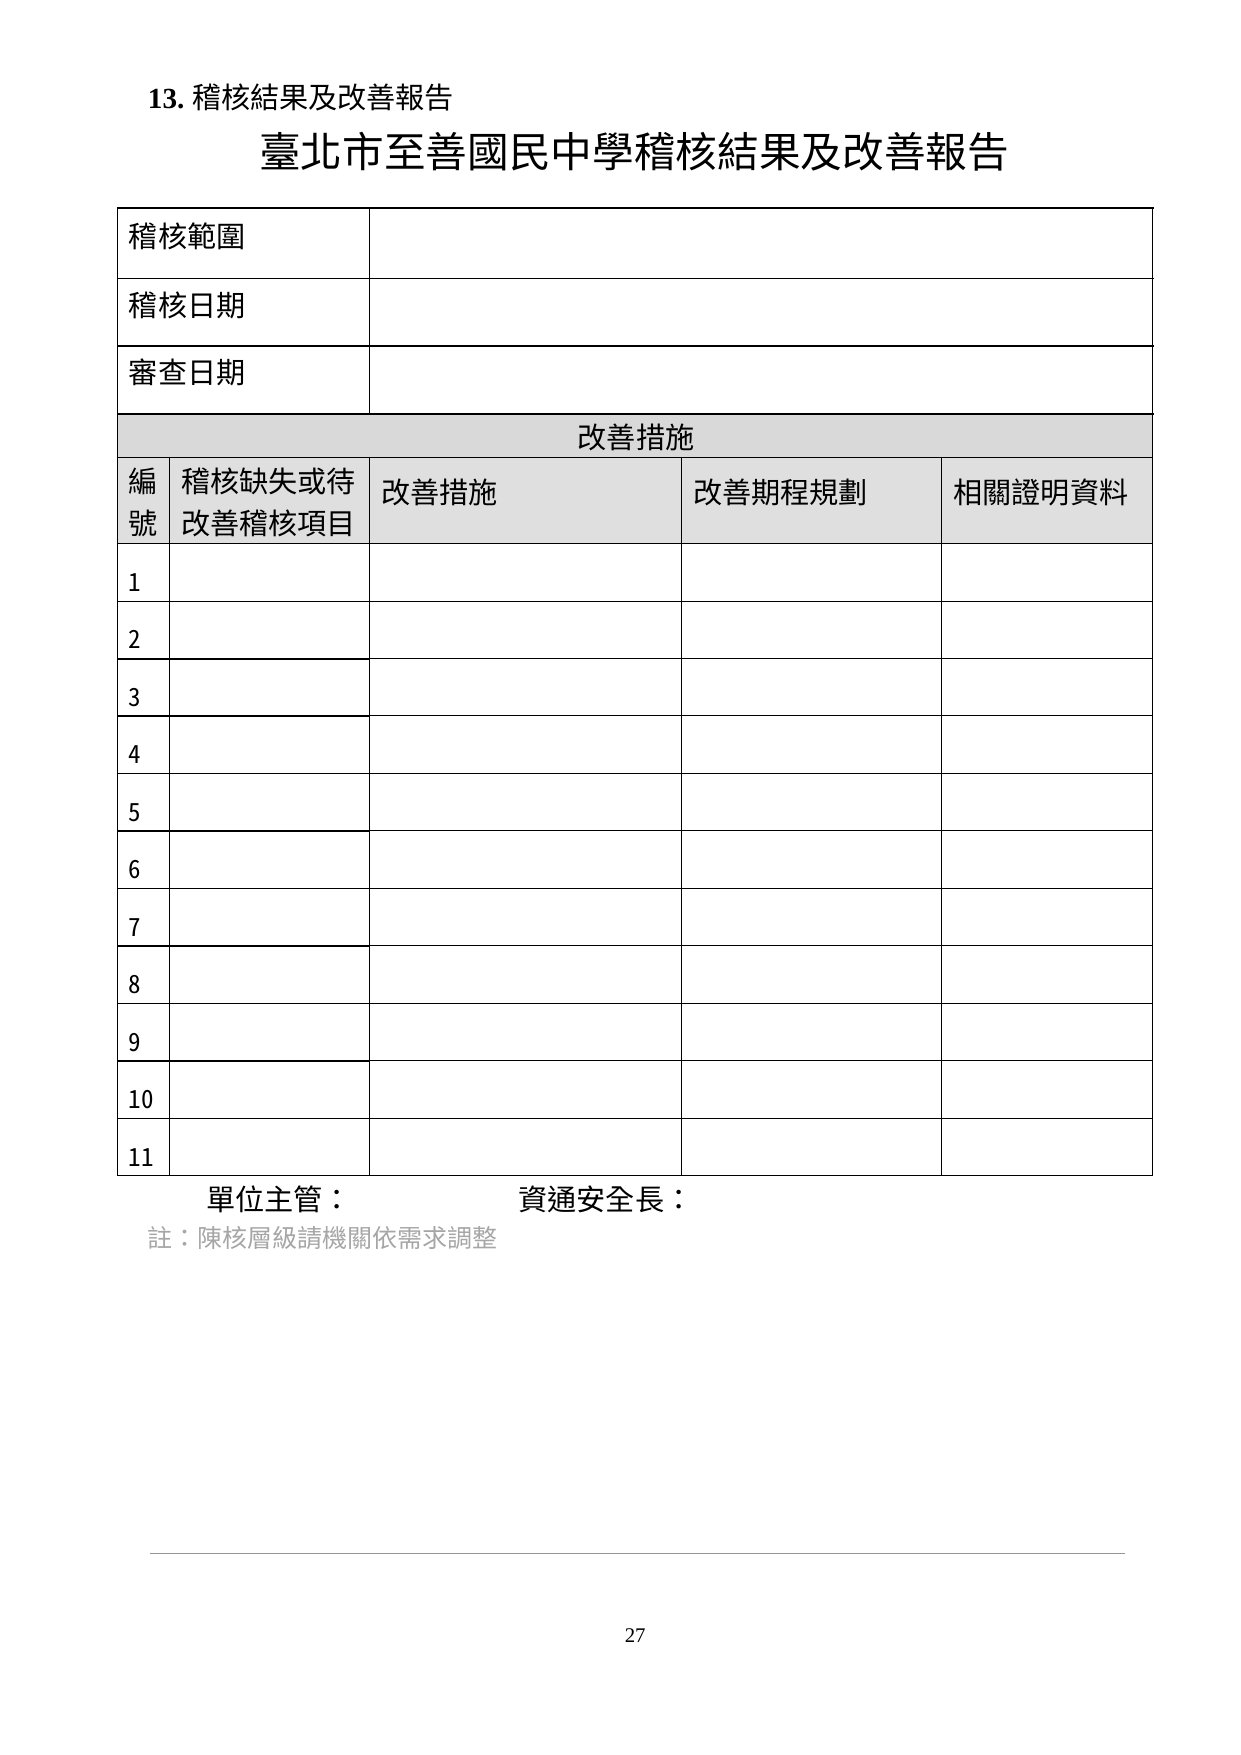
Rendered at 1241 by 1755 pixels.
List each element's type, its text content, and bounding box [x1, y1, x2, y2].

table_cell 9 [118, 1004, 169, 1060]
table_cell [170, 774, 369, 830]
table_cell 1 [118, 544, 169, 601]
table_cell [370, 602, 681, 658]
table_cell [682, 831, 941, 888]
table_cell [370, 1119, 681, 1175]
table_cell [170, 889, 369, 945]
table_cell [170, 1062, 369, 1118]
table_cell 審查日期 [118, 347, 369, 413]
table_cell [942, 946, 1152, 1002]
table_cell [942, 831, 1152, 888]
table_cell [942, 774, 1152, 830]
table_cell [942, 1119, 1152, 1175]
table_cell [942, 716, 1152, 773]
table_cell [682, 1119, 941, 1175]
table_cell [682, 602, 941, 658]
table_cell 2 [118, 602, 169, 658]
table_cell [370, 279, 1152, 345]
table_header 稽核範圍 [118, 209, 369, 278]
table_cell [170, 660, 369, 715]
list 稽核結果及改善報告 [148, 75, 1213, 117]
table_cell [370, 544, 681, 601]
table_cell [682, 1061, 941, 1118]
table_cell 8 [118, 947, 169, 1002]
table_cell 改善期程規劃 [682, 458, 941, 543]
table_cell 編 號 [118, 458, 169, 543]
table_cell 7 [118, 889, 169, 945]
table_cell [942, 1004, 1152, 1060]
table_cell [370, 1061, 681, 1118]
table_cell 10 [118, 1062, 169, 1118]
table_cell [682, 889, 941, 945]
table_cell 相關證明資料 [942, 458, 1152, 543]
table_cell [942, 602, 1152, 658]
table_cell 改善措施 [370, 458, 681, 543]
table_cell [170, 1119, 369, 1175]
text 單位主管： 資通安全長： [206, 1176, 1213, 1218]
table_header [370, 209, 1152, 278]
table_cell [370, 889, 681, 945]
table_cell 5 [118, 774, 169, 830]
table_cell [170, 717, 369, 773]
table_cell [682, 716, 941, 773]
table_cell [170, 602, 369, 658]
table_cell [170, 1004, 369, 1060]
table_cell [370, 1004, 681, 1060]
table_cell [370, 347, 1152, 413]
table_cell [942, 544, 1152, 601]
subtitle 臺北市至善國民中學稽核結果及改善報告 [54, 119, 1213, 180]
table_cell [942, 659, 1152, 715]
table_cell [370, 831, 681, 888]
table_cell 改善措施 [118, 415, 1152, 457]
table_cell [370, 659, 681, 715]
table_cell 4 [118, 717, 169, 773]
text 註：陳核層級請機關依需求調整 [148, 1218, 1213, 1254]
table_cell 6 [118, 832, 169, 888]
table_cell [682, 1004, 941, 1060]
table_cell [170, 544, 369, 601]
table_cell [170, 832, 369, 888]
table_cell 3 [118, 660, 169, 715]
table_cell [682, 544, 941, 601]
table_cell [370, 774, 681, 830]
table_cell [370, 716, 681, 773]
table_cell [170, 947, 369, 1002]
table_cell 11 [118, 1119, 169, 1175]
table_cell [682, 774, 941, 830]
table_cell [370, 946, 681, 1002]
table_cell 稽核缺失或待 改善稽核項目 [170, 458, 369, 543]
table_cell [942, 1061, 1152, 1118]
table_cell 稽核日期 [118, 279, 369, 345]
table_cell [682, 659, 941, 715]
table_cell [682, 946, 941, 1002]
table_cell [942, 889, 1152, 945]
